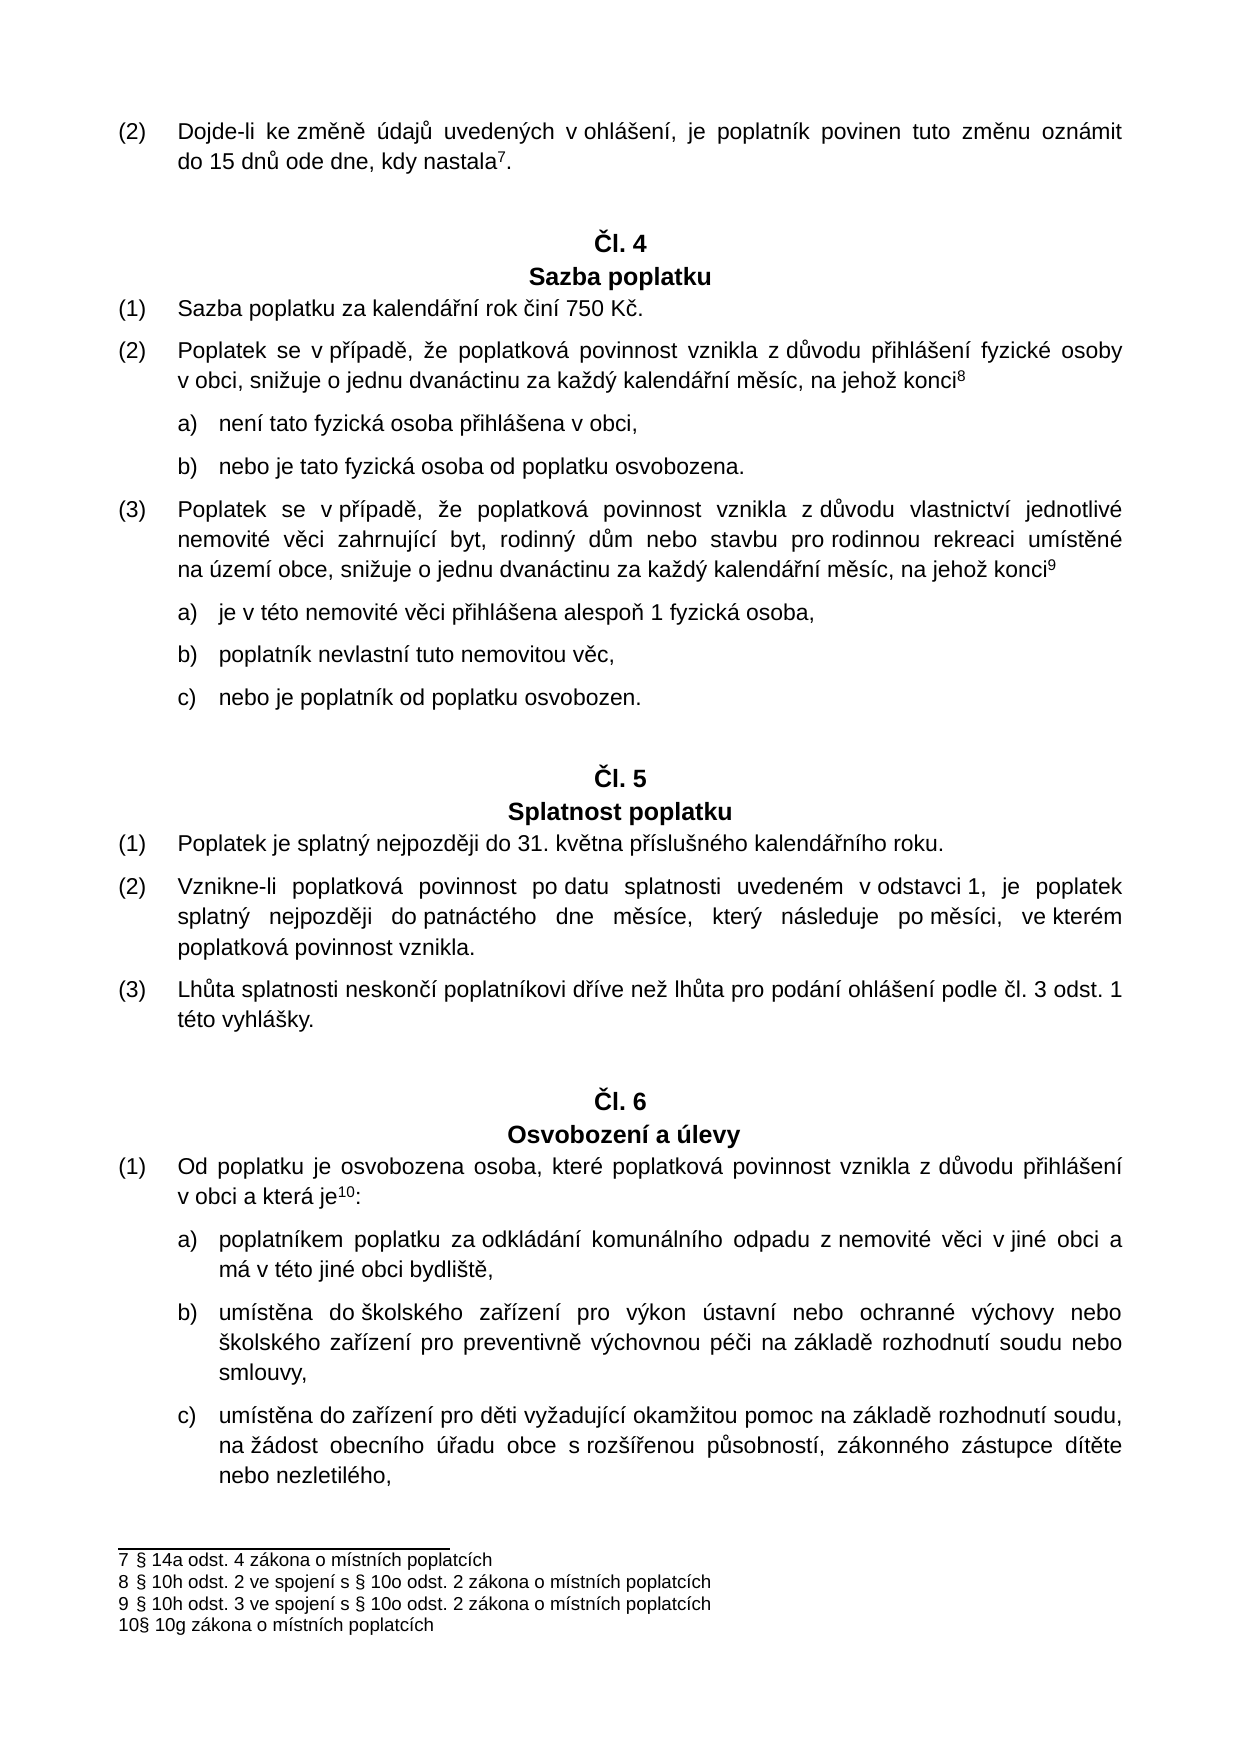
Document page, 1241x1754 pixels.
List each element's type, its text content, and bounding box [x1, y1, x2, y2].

list nebo je tato fyzická osoba od poplatku osvobozena. [177, 453, 1122, 479]
subtitle Čl. 6 Osvobození a úlevy [118, 1087, 1122, 1148]
list je v této nemovité věci přihlášena alespoň 1 fyzická osoba, [177, 599, 1122, 625]
list Lhůta splatnosti neskončí poplatníkovi dříve než lhůta pro podání ohlášení podle čl. 3 odst. 1 této vyhlášky. [118, 976, 1122, 1033]
list Dojde-li ke změně údajů uvedených v ohlášení, je poplatník povinen tuto změnu oznámit do 15 dnů ode dne, kdy nastala. [118, 118, 1122, 175]
list není tato fyzická osoba přihlášena v obci, [177, 410, 1122, 437]
subtitle Čl. 4 Sazba poplatku [118, 228, 1122, 290]
list Vznikne-li poplatková povinnost po datu splatnosti uvedeném v odstavci 1, je poplatek splatný nejpozději do patnáctého dne měsíce, který následuje po měsíci, ve kterém poplatková povinnost vznikla. [118, 873, 1122, 960]
list umístěna do školského zařízení pro výkon ústavní nebo ochranné výchovy nebo školského zařízení pro preventivně výchovnou péči na základě rozhodnutí soudu nebo smlouvy, [177, 1298, 1122, 1385]
list Poplatek se v případě, že poplatková povinnost vznikla z důvodu přihlášení fyzické osoby v obci, snižuje o jednu dvanáctinu za každý kalendářní měsíc, na jehož konci [118, 337, 1122, 394]
list § 10g zákona o místních poplatcích [118, 1614, 1122, 1635]
list § 14a odst. 4 zákona o místních poplatcích [118, 1549, 1122, 1571]
list poplatník nevlastní tuto nemovitou věc, [177, 641, 1122, 668]
subtitle Čl. 5 Splatnost poplatku [118, 764, 1122, 826]
list § 10h odst. 3 ve spojení s § 10o odst. 2 zákona o místních poplatcích [118, 1592, 1122, 1614]
list § 10h odst. 2 ve spojení s § 10o odst. 2 zákona o místních poplatcích [118, 1571, 1122, 1592]
list Poplatek je splatný nejpozději do 31. května příslušného kalendářního roku. [118, 830, 1122, 857]
list Sazba poplatku za kalendářní rok činí 750 Kč. [118, 294, 1122, 321]
list poplatníkem poplatku za odkládání komunálního odpadu z nemovité věci v jiné obci a má v této jiné obci bydliště, [177, 1226, 1122, 1282]
list Poplatek se v případě, že poplatková povinnost vznikla z důvodu vlastnictví jednotlivé nemovité věci zahrnující byt, rodinný dům nebo stavbu pro rodinnou rekreaci umístěné na území obce, snižuje o jednu dvanáctinu za každý kalendářní měsíc, na jehož konci [118, 496, 1122, 582]
list Od poplatku je osvobozena osoba, které poplatková povinnost vznikla z důvodu přihlášení v obci a která je: [118, 1153, 1122, 1209]
list nebo je poplatník od poplatku osvobozen. [177, 684, 1122, 711]
list umístěna do zařízení pro děti vyžadující okamžitou pomoc na základě rozhodnutí soudu, na žádost obecního úřadu obce s rozšířenou působností, zákonného zástupce dítěte nebo nezletilého, [177, 1402, 1122, 1488]
